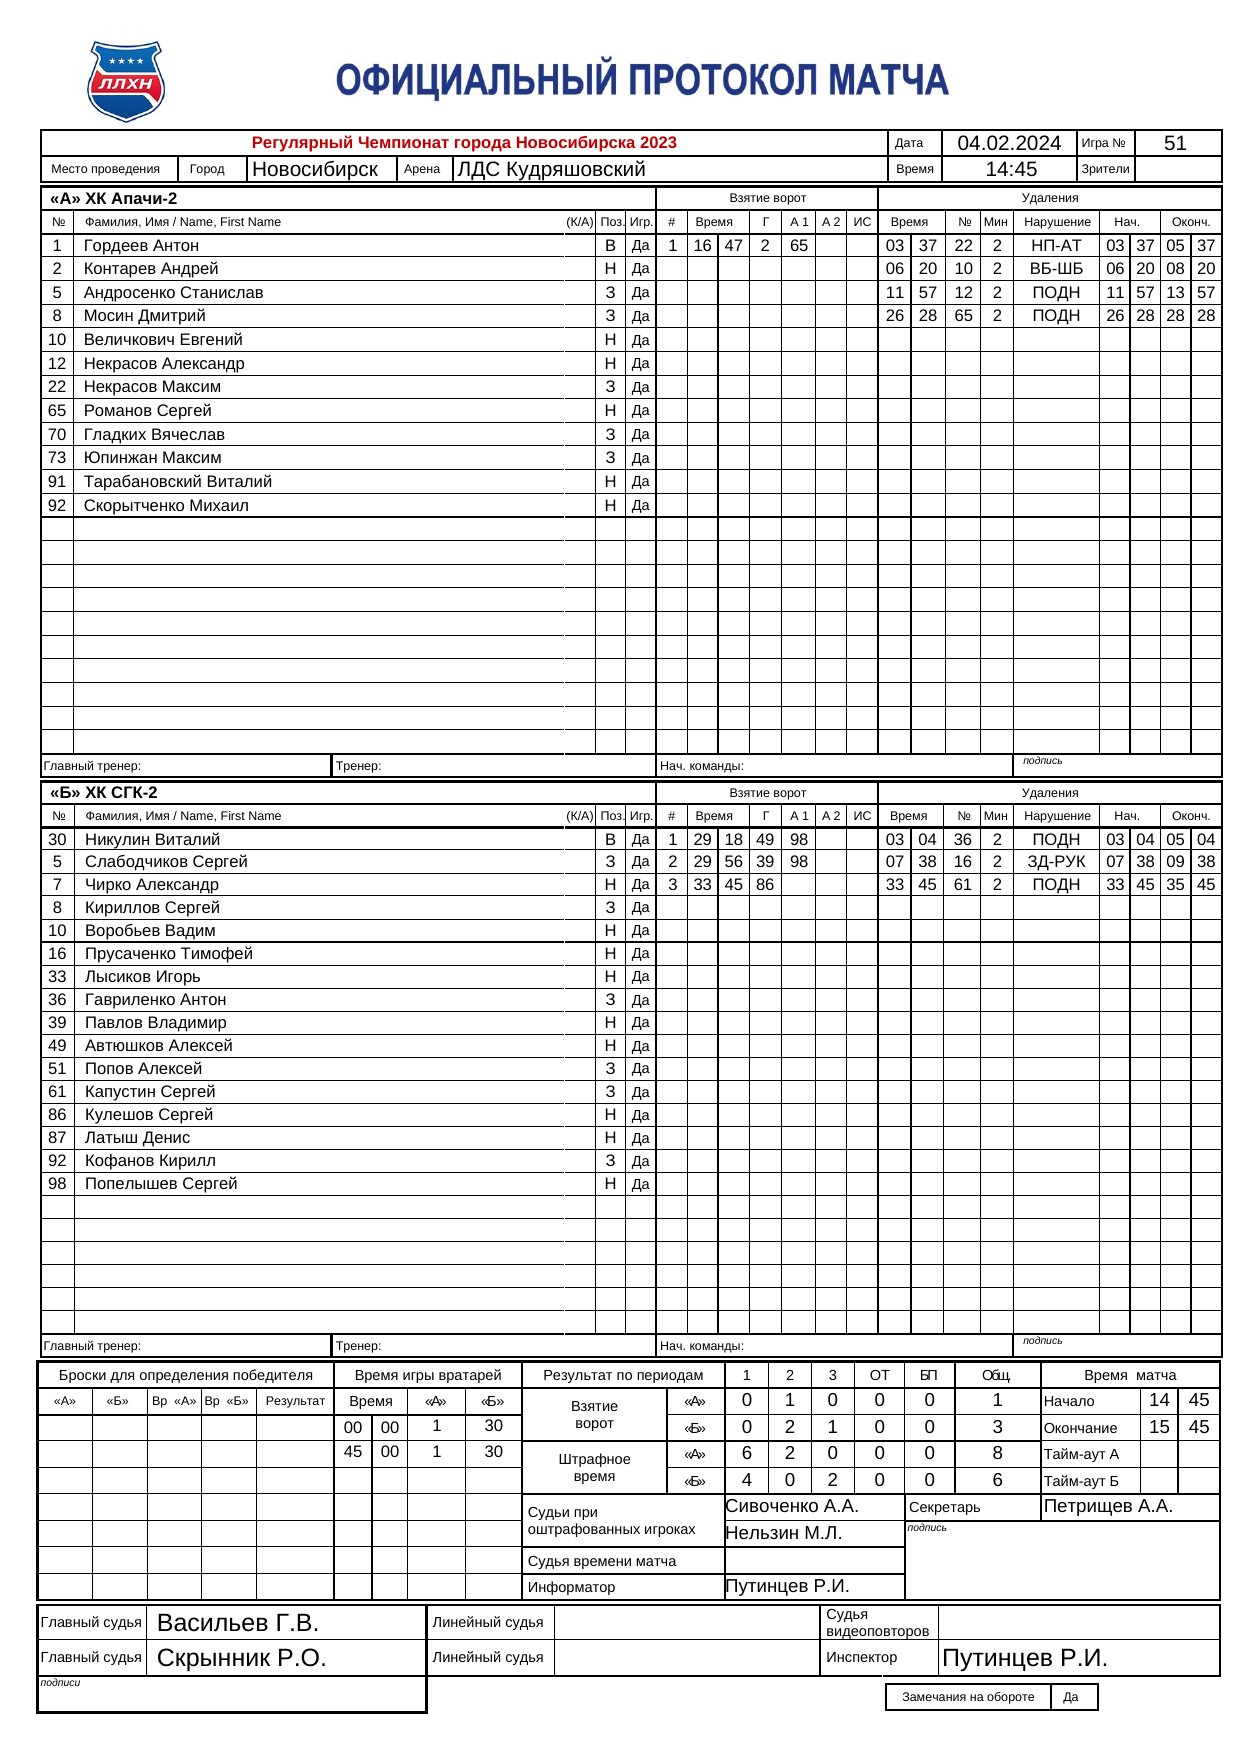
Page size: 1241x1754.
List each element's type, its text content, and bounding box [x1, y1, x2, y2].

table_cell 5 [42, 850, 74, 872]
table_cell [944, 1219, 980, 1241]
table_cell [93, 1494, 147, 1520]
table_cell 57 [1131, 281, 1160, 303]
table_cell [657, 1173, 687, 1195]
table_cell 57 [1192, 281, 1221, 303]
table_cell 6 [956, 1468, 1040, 1493]
table_cell Главный судья [39, 1606, 146, 1639]
table_cell [1131, 494, 1160, 516]
table_cell [202, 1574, 256, 1599]
table_cell [626, 636, 655, 658]
table_cell [981, 943, 1013, 964]
table_cell [981, 1127, 1013, 1149]
table_cell [688, 1127, 717, 1149]
table_cell Поз. [596, 211, 625, 233]
table_cell [555, 1606, 819, 1639]
table_cell [1131, 541, 1160, 564]
table_cell Н [596, 494, 625, 516]
table_cell [816, 1058, 846, 1079]
table_cell А 2 [816, 211, 846, 233]
table_cell [981, 1035, 1013, 1057]
table_cell [565, 1219, 595, 1241]
table_cell [847, 470, 877, 493]
table_cell [565, 588, 595, 611]
table_cell [657, 446, 687, 469]
table_cell [719, 920, 749, 941]
table_cell 2 [981, 874, 1013, 895]
table_cell Да [626, 1058, 655, 1079]
table_cell [782, 423, 815, 445]
table_cell [1099, 1682, 1220, 1711]
table_cell [782, 1035, 815, 1057]
table_cell [626, 1265, 655, 1287]
table_cell [1014, 1173, 1099, 1195]
table_cell [847, 966, 877, 987]
table_cell [1161, 1150, 1190, 1172]
table_cell [847, 1265, 877, 1287]
table_cell [879, 989, 910, 1011]
table_cell [719, 612, 749, 634]
table_cell [879, 612, 910, 634]
table_cell [1192, 896, 1221, 918]
table_cell [1161, 1127, 1190, 1149]
table_cell [816, 328, 846, 351]
table_cell [1100, 541, 1129, 564]
table_cell Судья видеоповторов [821, 1606, 938, 1639]
table_cell [74, 518, 564, 540]
table_cell [42, 730, 73, 753]
table_cell 13 [1161, 281, 1190, 303]
table_cell [847, 707, 877, 729]
table_cell [912, 494, 945, 516]
table_cell [1014, 470, 1099, 493]
table_cell [816, 966, 846, 987]
table_cell [750, 636, 781, 658]
table_cell [42, 707, 73, 729]
table_cell [981, 588, 1013, 611]
table_cell [565, 1242, 595, 1264]
table_cell [1192, 1265, 1221, 1287]
table_cell [782, 257, 815, 280]
table_cell [750, 1265, 781, 1287]
table_cell [719, 494, 749, 516]
table_cell Время [688, 805, 749, 826]
table_cell [879, 920, 910, 941]
table_cell 29 [688, 829, 717, 849]
table_cell Взятие ворот [523, 1389, 666, 1440]
table_cell Да [626, 874, 655, 895]
table_cell [565, 1265, 595, 1287]
table_cell [626, 612, 655, 634]
table_cell 33 [42, 966, 74, 987]
table_cell [1131, 470, 1160, 493]
table_cell [782, 328, 815, 351]
table_cell [847, 850, 877, 872]
table_cell [816, 636, 846, 658]
table_cell [946, 376, 980, 398]
table_cell [719, 257, 749, 280]
table_cell [944, 1265, 980, 1287]
table_cell [688, 989, 717, 1011]
table_cell [946, 683, 980, 706]
table_cell [1192, 328, 1221, 351]
table_cell [1161, 896, 1190, 918]
table_cell [912, 1288, 943, 1310]
table_cell [782, 588, 815, 611]
table_cell [782, 612, 815, 634]
table_cell 86 [42, 1104, 74, 1126]
table_cell [1161, 1012, 1190, 1033]
table_cell ИС [847, 805, 877, 826]
table_cell [879, 1311, 910, 1333]
table_cell 12 [42, 352, 73, 374]
table_cell 1 [657, 235, 687, 256]
table_cell [1192, 943, 1221, 964]
table_cell [719, 518, 749, 540]
table_cell [912, 966, 943, 987]
table_cell [847, 518, 877, 540]
table_cell [466, 1468, 521, 1493]
table_cell [816, 707, 846, 729]
table_cell 0 [855, 1468, 904, 1493]
table_cell [335, 1521, 371, 1546]
table_cell 20 [1131, 257, 1160, 280]
table_cell [912, 376, 945, 398]
table_cell [719, 399, 749, 422]
table_cell 00 [373, 1441, 407, 1467]
table_cell [847, 636, 877, 658]
table_cell [782, 730, 815, 753]
table_cell [657, 541, 687, 564]
table_cell [1192, 683, 1221, 706]
table_cell [879, 1035, 910, 1057]
table_cell [816, 989, 846, 1011]
table_cell [657, 1150, 687, 1172]
table_cell [1131, 1219, 1160, 1241]
table_cell [782, 1196, 815, 1218]
table_cell Судьи при оштрафованных игроках [523, 1495, 724, 1546]
table_cell [782, 305, 815, 327]
table_cell Кулешов Сергей [75, 1104, 564, 1126]
table_cell [912, 896, 943, 918]
table_cell [428, 1677, 882, 1711]
table_cell [944, 1311, 980, 1333]
table_cell [981, 423, 1013, 445]
table_cell Инспектор [821, 1640, 938, 1675]
table_cell [565, 446, 595, 469]
table_cell [946, 423, 980, 445]
table_cell Н [596, 328, 625, 351]
table_header 04.02.2024 [943, 131, 1076, 155]
table_cell Да [626, 966, 655, 987]
table_cell Попов Алексей [75, 1058, 564, 1079]
table_cell [750, 1242, 781, 1264]
table_cell З [596, 281, 625, 303]
table_cell Нарушение [1014, 211, 1099, 233]
table_cell [1161, 1173, 1190, 1195]
table_cell [946, 352, 980, 374]
table_cell [946, 446, 980, 469]
table_cell [719, 1104, 749, 1126]
table_cell [626, 730, 655, 753]
table_cell [626, 541, 655, 564]
table_cell [1100, 1265, 1129, 1287]
table_cell [879, 588, 910, 611]
table_cell [1131, 1081, 1160, 1103]
table_cell [257, 1468, 333, 1493]
table_cell [816, 281, 846, 303]
table_cell 18 [719, 829, 749, 849]
table_cell [1161, 659, 1190, 682]
table_cell [782, 470, 815, 493]
table_cell [944, 1127, 980, 1149]
table_cell [74, 659, 564, 682]
table_cell Да [626, 305, 655, 327]
table_cell [1131, 1265, 1160, 1287]
table_cell [1131, 1173, 1160, 1195]
table_cell [816, 683, 846, 706]
table_cell Тренер: [333, 1335, 655, 1356]
table_cell [688, 1311, 717, 1333]
table_cell 0 [812, 1442, 854, 1467]
table_cell [1161, 494, 1190, 516]
table_cell Нач. [1100, 805, 1160, 826]
table_cell [719, 636, 749, 658]
table_cell Да [626, 896, 655, 918]
table_header 1 [726, 1363, 768, 1387]
table_cell 57 [912, 281, 945, 303]
table_cell [847, 1150, 877, 1172]
table_cell [912, 612, 945, 634]
table_cell [944, 920, 980, 941]
table_cell Да [626, 920, 655, 941]
table_cell [626, 1196, 655, 1218]
table_cell [565, 612, 595, 634]
table_cell [1192, 730, 1221, 753]
table_cell [1161, 612, 1190, 634]
table_cell «А» [408, 1389, 465, 1413]
table_cell [1100, 565, 1129, 587]
table_cell [74, 683, 564, 706]
table_cell [847, 1035, 877, 1057]
table_cell [816, 896, 846, 918]
table_cell [565, 874, 595, 895]
table_cell 45 [719, 874, 749, 895]
table_cell [1014, 1219, 1099, 1241]
table_cell [912, 518, 945, 540]
table_cell [1192, 1035, 1221, 1057]
table_cell [42, 612, 73, 634]
table_cell [782, 896, 815, 918]
table_cell [981, 328, 1013, 351]
table_cell [42, 518, 73, 540]
table_cell [565, 683, 595, 706]
table_cell 12 [946, 281, 980, 303]
table_cell [719, 730, 749, 753]
table_cell [1161, 1104, 1190, 1126]
table_cell [657, 518, 687, 540]
table_cell [565, 399, 595, 422]
table_cell [1100, 352, 1129, 374]
table_cell 7 [42, 874, 74, 895]
table_cell [1100, 659, 1129, 682]
table_cell [596, 707, 625, 729]
table_cell [782, 874, 815, 895]
table_header Удаления [879, 188, 1221, 209]
table_cell 2 [981, 235, 1013, 256]
table_cell [657, 376, 687, 398]
table_cell [565, 376, 595, 398]
table_cell [626, 659, 655, 682]
table_cell Н [596, 1104, 625, 1126]
table_cell [202, 1521, 256, 1546]
table_cell [816, 943, 846, 964]
table_cell [912, 565, 945, 587]
table_cell [879, 470, 910, 493]
table_cell [719, 328, 749, 351]
table_cell [847, 1104, 877, 1126]
table_cell Линейный судья [428, 1640, 554, 1675]
table_cell [42, 1242, 74, 1264]
table_cell [1161, 541, 1190, 564]
table_cell [596, 636, 625, 658]
table_cell 26 [879, 305, 910, 327]
table_cell [1192, 541, 1221, 564]
table_header «Б» ХК СГК-2 [42, 783, 655, 803]
table_cell [1192, 565, 1221, 587]
table_cell [847, 896, 877, 918]
table_cell [782, 1012, 815, 1033]
table_header Броски для определения победителя [39, 1363, 333, 1387]
table_cell [74, 541, 564, 564]
table_cell [408, 1521, 465, 1546]
table_cell 5 [42, 281, 73, 303]
table_cell 03 [879, 235, 910, 256]
table_cell Оконч. [1161, 805, 1221, 826]
table_cell [1161, 423, 1190, 445]
table_cell 1 [408, 1441, 465, 1467]
table_cell 2 [812, 1468, 854, 1493]
table_cell [148, 1441, 201, 1467]
table_cell [719, 446, 749, 469]
table_cell 2 [981, 829, 1013, 849]
table_cell Штрафное время [523, 1442, 666, 1493]
table_cell ЗД-РУК [1014, 850, 1099, 872]
table_cell Юпинжан Максим [74, 446, 564, 469]
table_cell [946, 612, 980, 634]
table_cell [373, 1468, 407, 1493]
table_cell [912, 423, 945, 445]
table_cell [750, 1081, 781, 1103]
table_cell Сивоченко А.А. [726, 1495, 904, 1520]
table_cell [202, 1547, 256, 1573]
table_cell [750, 989, 781, 1011]
table_cell [847, 943, 877, 964]
table_cell [782, 1150, 815, 1172]
table_cell [816, 352, 846, 374]
table_cell [981, 683, 1013, 706]
table_cell [657, 257, 687, 280]
table_cell [782, 399, 815, 422]
table_cell [847, 1219, 877, 1241]
table_cell [750, 399, 781, 422]
table_cell [816, 423, 846, 445]
table_cell [879, 376, 910, 398]
table_cell [1014, 352, 1099, 374]
table_cell [657, 659, 687, 682]
table_cell [719, 470, 749, 493]
table_cell [719, 376, 749, 398]
table_cell [1100, 1311, 1129, 1333]
table_cell [719, 281, 749, 303]
table_cell [688, 281, 717, 303]
table_cell [1192, 1311, 1221, 1333]
table_cell [719, 1265, 749, 1287]
table_cell [1179, 1441, 1219, 1467]
table_cell В [596, 829, 625, 849]
table_cell [912, 707, 945, 729]
table_cell [657, 943, 687, 964]
table_cell [1014, 896, 1099, 918]
table_cell [847, 730, 877, 753]
table_cell Кофанов Кирилл [75, 1150, 564, 1172]
table_cell [657, 683, 687, 706]
table_cell З [596, 376, 625, 398]
table_cell [847, 399, 877, 422]
table_cell [782, 1265, 815, 1287]
table_cell Гордеев Антон [74, 235, 564, 256]
table_cell [565, 1311, 595, 1333]
table_cell [1100, 1012, 1129, 1033]
table_cell Г [750, 211, 781, 233]
table_cell [1014, 730, 1099, 753]
table_cell [944, 1081, 980, 1103]
table_header Удаления [879, 783, 1221, 803]
table_cell [688, 1150, 717, 1172]
table_cell [879, 1173, 910, 1195]
table_cell [688, 1265, 717, 1287]
table_cell [981, 1150, 1013, 1172]
table_cell [688, 423, 717, 445]
table_cell [719, 1288, 749, 1310]
table_cell 39 [750, 850, 781, 872]
table_cell [1014, 1288, 1099, 1310]
table_cell [946, 470, 980, 493]
table_cell [719, 588, 749, 611]
table_cell [657, 1127, 687, 1149]
table_cell 03 [1100, 235, 1129, 256]
table_cell [1131, 1311, 1160, 1333]
table_cell [688, 1288, 717, 1310]
table_cell [879, 1081, 910, 1103]
table_cell [782, 518, 815, 540]
table_cell [750, 588, 781, 611]
table_cell [688, 352, 717, 374]
table_cell [148, 1468, 201, 1493]
table_cell Нач. команды: [657, 1335, 1012, 1356]
table_cell 33 [879, 874, 910, 895]
table_cell 14:45 [943, 157, 1076, 181]
table_cell Да [626, 989, 655, 1011]
table_cell Время [879, 805, 943, 826]
table_cell [93, 1574, 147, 1599]
table_cell [565, 943, 595, 964]
table_cell [981, 1265, 1013, 1287]
table_cell [657, 920, 687, 941]
table_cell [565, 1173, 595, 1195]
table_cell [1100, 943, 1129, 964]
table_cell [1014, 943, 1099, 964]
table_cell [879, 541, 910, 564]
table_cell [1161, 1058, 1190, 1079]
table_cell 0 [855, 1415, 904, 1440]
table_cell [688, 376, 717, 398]
table_cell [565, 470, 595, 493]
table_cell [879, 683, 910, 706]
table_cell [816, 659, 846, 682]
table_cell [847, 423, 877, 445]
table_cell [750, 446, 781, 469]
table_cell [944, 1173, 980, 1195]
table_cell [657, 494, 687, 516]
table_cell [879, 1012, 910, 1033]
table_cell [42, 1196, 74, 1218]
table_cell [912, 399, 945, 422]
table_cell [719, 541, 749, 564]
table_cell Слабодчиков Сергей [75, 850, 564, 872]
table_cell [1100, 1219, 1129, 1241]
table_cell А 1 [782, 211, 815, 233]
table_cell [750, 943, 781, 964]
table_header ОТ [855, 1363, 904, 1387]
table_cell [555, 1640, 819, 1675]
table_cell 00 [335, 1416, 371, 1440]
table_cell [1161, 328, 1190, 351]
table_cell 05 [1161, 235, 1190, 256]
table_cell 30 [42, 829, 74, 849]
table_cell Да [626, 376, 655, 398]
table_cell [750, 966, 781, 987]
table_cell [39, 1494, 92, 1520]
table_cell [1161, 518, 1190, 540]
table_cell 45 [1131, 874, 1160, 895]
table_cell [42, 659, 73, 682]
table_cell [1100, 1288, 1129, 1310]
table_cell Н [596, 874, 625, 895]
table_cell [912, 1242, 943, 1264]
table_cell [879, 352, 910, 374]
table_cell [750, 376, 781, 398]
table_cell [1131, 1058, 1160, 1079]
table_cell [847, 1173, 877, 1195]
table_cell [408, 1574, 465, 1599]
table_cell [565, 1058, 595, 1079]
table_cell [1014, 966, 1099, 987]
table_cell [565, 565, 595, 587]
table_cell 15 [1141, 1415, 1177, 1440]
table_cell [816, 1311, 846, 1333]
table_cell [946, 518, 980, 540]
table_cell [847, 1196, 877, 1218]
table_cell # [657, 211, 687, 233]
table_cell [565, 966, 595, 987]
table_cell [750, 1173, 781, 1195]
table_cell [912, 446, 945, 469]
table_cell Да [626, 1104, 655, 1126]
table_cell [657, 281, 687, 303]
table_cell [1100, 636, 1129, 658]
table_cell З [596, 896, 625, 918]
table_cell [74, 612, 564, 634]
table_cell [981, 494, 1013, 516]
table_header Регулярный Чемпионат города Новосибирска 2023 [42, 131, 887, 155]
table_cell 28 [1161, 305, 1190, 327]
table_cell 38 [1131, 850, 1160, 872]
table_cell 49 [750, 829, 781, 849]
table_cell [1131, 446, 1160, 469]
table_cell [750, 281, 781, 303]
table_cell 00 [373, 1416, 407, 1440]
table_cell [719, 1127, 749, 1149]
table_cell [1100, 989, 1129, 1011]
table_cell Вр «А» [148, 1389, 201, 1413]
table_cell [816, 541, 846, 564]
table_cell 6 [726, 1442, 768, 1467]
table_cell [657, 730, 687, 753]
table_cell [816, 1196, 846, 1218]
table_cell [1192, 1242, 1221, 1264]
table_cell 70 [42, 423, 73, 445]
table_cell [688, 257, 717, 280]
table_cell [1014, 1058, 1099, 1079]
table_cell В [596, 235, 625, 256]
table_cell 61 [42, 1081, 74, 1103]
table_cell [1161, 446, 1190, 469]
table_cell Н [596, 943, 625, 964]
table_cell [626, 1311, 655, 1333]
table_cell [816, 829, 846, 849]
table_cell [1100, 1058, 1129, 1079]
table_cell Андросенко Станислав [74, 281, 564, 303]
table_cell [93, 1441, 147, 1467]
table_cell [1161, 1288, 1190, 1310]
table_cell [944, 896, 980, 918]
table_cell 2 [981, 850, 1013, 872]
table_cell [1161, 588, 1190, 611]
table_cell [657, 966, 687, 987]
table_cell Да [626, 1012, 655, 1033]
table_cell [750, 328, 781, 351]
table_cell [816, 1219, 846, 1241]
table_cell [879, 730, 910, 753]
table_cell ПОДН [1014, 281, 1099, 303]
table_cell [257, 1574, 333, 1599]
table_cell [750, 1196, 781, 1218]
table_cell [847, 683, 877, 706]
table_cell [879, 328, 910, 351]
table_cell Новосибирск [248, 157, 396, 181]
table_cell [565, 352, 595, 374]
table_cell [750, 352, 781, 374]
table_cell [1014, 1265, 1099, 1287]
table_cell [879, 446, 910, 469]
table_cell [782, 565, 815, 587]
table_cell 30 [466, 1441, 521, 1467]
table_cell [42, 1311, 74, 1333]
table_cell [596, 683, 625, 706]
table_cell [1161, 1035, 1190, 1057]
table_cell 92 [42, 1150, 74, 1172]
table_cell [816, 1173, 846, 1195]
table_cell [912, 1311, 943, 1333]
table_cell [847, 1311, 877, 1333]
table_cell [946, 707, 980, 729]
table_cell [782, 281, 815, 303]
table_cell [816, 588, 846, 611]
table_cell 03 [879, 829, 910, 849]
table_cell [750, 1288, 781, 1310]
table_cell 0 [905, 1468, 954, 1493]
table_cell [565, 518, 595, 540]
table_cell [879, 1104, 910, 1126]
table_cell 11 [1100, 281, 1129, 303]
table_cell [1100, 612, 1129, 634]
table_cell [912, 1035, 943, 1057]
table_cell [912, 1150, 943, 1172]
table_cell Мин [981, 211, 1013, 233]
table_cell [42, 1265, 74, 1287]
table_cell 16 [944, 850, 980, 872]
table_cell [782, 1058, 815, 1079]
table_cell [657, 1012, 687, 1033]
table_cell 35 [1161, 874, 1190, 895]
table_cell 03 [1100, 829, 1129, 849]
table_cell [782, 1173, 815, 1195]
table_cell Место проведения [42, 157, 177, 181]
table_header Замечания на обороте [887, 1685, 1050, 1709]
table_cell [1192, 1127, 1221, 1149]
table_cell 37 [1131, 235, 1160, 256]
table_cell ПОДН [1014, 829, 1099, 849]
table_cell [39, 1574, 92, 1599]
table_cell [1014, 920, 1099, 941]
table_cell [912, 588, 945, 611]
table_header Время игры вратарей [335, 1363, 521, 1387]
table_cell 2 [42, 257, 73, 280]
table_cell [782, 707, 815, 729]
table_cell [981, 470, 1013, 493]
table_cell [912, 1173, 943, 1195]
table_cell [1192, 1081, 1221, 1103]
table_cell [657, 1081, 687, 1103]
table_cell [1192, 1173, 1221, 1195]
table_cell [847, 874, 877, 895]
table_cell [1131, 1012, 1160, 1033]
table_cell [1131, 966, 1160, 987]
table_cell [565, 494, 595, 516]
table_cell [719, 1058, 749, 1079]
table_cell [657, 423, 687, 445]
table_cell Главный тренер: [42, 755, 330, 776]
table_cell [1100, 1242, 1129, 1264]
table_cell [719, 423, 749, 445]
table_cell [1100, 376, 1129, 398]
table_cell 8 [42, 305, 73, 327]
table_cell [944, 1104, 980, 1126]
table_cell [626, 1242, 655, 1264]
table_cell [912, 352, 945, 374]
table_cell [596, 565, 625, 587]
table_cell 2 [657, 850, 687, 872]
table_cell [657, 1035, 687, 1057]
table_cell [565, 920, 595, 941]
table_cell 09 [1161, 850, 1190, 872]
table_cell [657, 565, 687, 587]
table_cell [816, 1288, 846, 1310]
table_cell [466, 1521, 521, 1546]
table_cell Н [596, 966, 625, 987]
table_cell [944, 1058, 980, 1079]
table_cell [981, 659, 1013, 682]
table_cell [847, 659, 877, 682]
table_cell [1161, 565, 1190, 587]
table_cell [750, 920, 781, 941]
table_cell 61 [944, 874, 980, 895]
table_cell [688, 943, 717, 964]
table_cell [981, 446, 1013, 469]
table_cell [335, 1494, 371, 1520]
table_cell 28 [1131, 305, 1160, 327]
table_cell [1014, 423, 1099, 445]
table_cell 20 [912, 257, 945, 280]
table_cell [1192, 470, 1221, 493]
table_cell Н [596, 1035, 625, 1057]
table_cell [1014, 376, 1099, 398]
table_cell [148, 1416, 201, 1440]
table_cell З [596, 305, 625, 327]
table_cell [688, 541, 717, 564]
table_cell 1 [812, 1415, 854, 1440]
table_cell [657, 1196, 687, 1218]
table_cell [847, 588, 877, 611]
table_cell [847, 446, 877, 469]
table_cell [750, 683, 781, 706]
table_cell [1014, 1104, 1099, 1126]
table_cell З [596, 989, 625, 1011]
table_cell 11 [879, 281, 910, 303]
table_cell [816, 730, 846, 753]
table_cell [816, 470, 846, 493]
table_cell [1131, 1104, 1160, 1126]
table_header Общ. [956, 1363, 1040, 1387]
table_cell [1192, 399, 1221, 422]
table_cell [1014, 1196, 1099, 1218]
table_cell [816, 494, 846, 516]
table_cell [782, 636, 815, 658]
table_cell [75, 1311, 564, 1333]
table_cell [596, 612, 625, 634]
table_cell Главный тренер: [42, 1335, 330, 1356]
table_cell [1131, 1127, 1160, 1149]
table_cell Некрасов Максим [74, 376, 564, 398]
table_cell [657, 588, 687, 611]
table_cell [782, 1127, 815, 1149]
table_cell [1100, 1081, 1129, 1103]
table_cell [688, 1173, 717, 1195]
table_cell Тайм-аут А [1042, 1441, 1140, 1467]
table_cell Фамилия, Имя / Name, First Name [74, 211, 565, 233]
table_cell 2 [750, 235, 781, 256]
table_cell [1100, 518, 1129, 540]
table_cell 39 [42, 1012, 74, 1033]
table_cell Да [626, 470, 655, 493]
table_cell [912, 1127, 943, 1149]
table_cell [912, 1081, 943, 1103]
table_cell Поз. [596, 805, 625, 826]
table_cell [719, 1035, 749, 1057]
table_cell [944, 943, 980, 964]
table_cell [782, 1219, 815, 1241]
table_cell [879, 636, 910, 658]
table_cell [719, 1242, 749, 1264]
table_cell 29 [688, 850, 717, 872]
table_cell [750, 1104, 781, 1126]
table_cell [719, 1311, 749, 1333]
table_cell [626, 565, 655, 587]
table_cell № [42, 805, 74, 826]
table_cell [373, 1574, 407, 1599]
table_cell 92 [42, 494, 73, 516]
table_cell [879, 1265, 910, 1287]
table_cell 0 [855, 1389, 904, 1413]
table_cell [847, 1127, 877, 1149]
table_cell [257, 1416, 333, 1440]
table_cell [1161, 943, 1190, 964]
table_cell [39, 1441, 92, 1467]
table_cell [257, 1521, 333, 1546]
table_cell [1192, 1288, 1221, 1310]
table_cell [1131, 636, 1160, 658]
table_cell [782, 1288, 815, 1310]
table_cell [816, 565, 846, 587]
table_cell [1100, 588, 1129, 611]
table_cell 37 [1192, 235, 1221, 256]
table_cell [750, 1058, 781, 1079]
table_cell 4 [726, 1468, 768, 1493]
table_cell [565, 235, 595, 256]
table_cell 14 [1141, 1389, 1177, 1413]
table_cell [75, 1219, 564, 1241]
table_cell [596, 659, 625, 682]
table_cell 06 [1100, 257, 1129, 280]
table_cell [847, 1058, 877, 1079]
table_cell [1100, 896, 1129, 918]
table_cell [782, 494, 815, 516]
table_cell Да [626, 1035, 655, 1057]
table_cell Да [626, 1150, 655, 1172]
table_cell Результат [257, 1389, 333, 1413]
table_cell [148, 1521, 201, 1546]
table_cell [1161, 1265, 1190, 1287]
table_cell [883, 1677, 1220, 1681]
table_cell [1100, 494, 1129, 516]
table_cell [1131, 683, 1160, 706]
table_cell [946, 659, 980, 682]
table_cell З [596, 1150, 625, 1172]
table_cell Да [626, 494, 655, 516]
table_cell [688, 659, 717, 682]
table_cell 08 [1161, 257, 1190, 280]
table_cell [1161, 470, 1190, 493]
table_cell [202, 1468, 256, 1493]
table_cell [946, 541, 980, 564]
table_cell [1161, 707, 1190, 729]
table_cell [1100, 1035, 1129, 1057]
table_cell 98 [782, 829, 815, 849]
table_cell [688, 730, 717, 753]
table_cell [626, 1219, 655, 1241]
table_cell [1136, 157, 1221, 181]
table_cell [1131, 920, 1160, 941]
table_cell Никулин Виталий [75, 829, 564, 849]
table_cell [816, 399, 846, 422]
table_cell [74, 707, 564, 729]
table_cell 0 [769, 1468, 811, 1493]
table_cell [946, 636, 980, 658]
table_cell [1131, 1196, 1160, 1218]
table_cell [42, 1288, 74, 1310]
table_cell Величкович Евгений [74, 328, 564, 351]
table_cell 28 [912, 305, 945, 327]
table_cell [946, 494, 980, 516]
table_cell [688, 446, 717, 469]
table_cell [782, 683, 815, 706]
table_cell [688, 328, 717, 351]
table_cell (К/А) [565, 805, 595, 826]
table_cell [1131, 399, 1160, 422]
table_cell [816, 1035, 846, 1057]
table_cell ИС [847, 211, 877, 233]
table_cell [1131, 1035, 1160, 1057]
table_cell [750, 659, 781, 682]
table_cell [719, 659, 749, 682]
table_cell [1161, 966, 1190, 987]
table_cell Тренер: [333, 755, 655, 776]
table_cell Васильев Г.В. [147, 1606, 425, 1639]
table_cell [750, 1219, 781, 1241]
table_cell Скрынник Р.О. [147, 1640, 425, 1675]
table_cell Нач. [1100, 211, 1160, 233]
table_cell [466, 1574, 521, 1599]
table_cell [1131, 707, 1160, 729]
table_cell [1161, 1311, 1190, 1333]
table_cell [565, 636, 595, 658]
table_cell 2 [769, 1442, 811, 1467]
table_cell Да [626, 1173, 655, 1195]
table_cell [847, 1012, 877, 1033]
table_cell [847, 1242, 877, 1264]
table_cell 2 [981, 281, 1013, 303]
table_cell [719, 896, 749, 918]
table_cell Капустин Сергей [75, 1081, 564, 1103]
table_cell [912, 943, 943, 964]
table_header 3 [812, 1363, 854, 1387]
table_cell Романов Сергей [74, 399, 564, 422]
table_cell [912, 683, 945, 706]
table_cell [782, 1081, 815, 1103]
table_cell [912, 1012, 943, 1033]
table_cell [1131, 518, 1160, 540]
table_cell Н [596, 399, 625, 422]
table_cell [939, 1606, 1219, 1639]
table_cell [847, 352, 877, 374]
table_cell [1131, 328, 1160, 351]
table_cell Тайм-аут Б [1042, 1468, 1140, 1493]
table_cell [688, 588, 717, 611]
table_cell Чирко Александр [75, 874, 564, 895]
table_cell [750, 1127, 781, 1149]
table_cell [1014, 1127, 1099, 1149]
table_cell № [946, 211, 980, 233]
table_cell [750, 707, 781, 729]
table_cell [202, 1494, 256, 1520]
table_cell [879, 1219, 910, 1241]
table_cell [981, 1081, 1013, 1103]
table_cell [1141, 1441, 1177, 1467]
table_cell Да [626, 352, 655, 374]
table_cell [75, 1196, 564, 1218]
table_cell [373, 1547, 407, 1573]
table_cell [782, 943, 815, 964]
table_cell [750, 1035, 781, 1057]
table_cell [42, 541, 73, 564]
table_cell [981, 1242, 1013, 1264]
table_cell [1100, 707, 1129, 729]
table_cell [981, 1104, 1013, 1126]
table_cell [816, 235, 846, 256]
table_cell [981, 1219, 1013, 1241]
table_cell [1014, 707, 1099, 729]
table_cell [816, 518, 846, 540]
table_cell [657, 1104, 687, 1126]
table_cell [1161, 920, 1190, 941]
table_cell подпись [1014, 1335, 1221, 1356]
table_cell № [42, 211, 73, 233]
table_cell [816, 1150, 846, 1172]
table_cell [596, 518, 625, 540]
table_cell Да [626, 423, 655, 445]
table_cell [565, 281, 595, 303]
table_cell [75, 1288, 564, 1310]
table_cell [847, 1288, 877, 1310]
table_cell «Б» [668, 1415, 724, 1440]
table_cell [879, 1242, 910, 1264]
table_cell [74, 730, 564, 753]
table_cell [1192, 518, 1221, 540]
table_cell З [596, 1081, 625, 1103]
table_cell [1192, 612, 1221, 634]
table_cell Петрищев А.А. [1042, 1495, 1219, 1520]
table_cell Н [596, 257, 625, 280]
table_header 2 [769, 1363, 811, 1387]
table_cell [688, 1219, 717, 1241]
table_cell [1100, 920, 1129, 941]
table_cell [750, 1150, 781, 1172]
table_cell [1131, 612, 1160, 634]
table_cell [782, 1242, 815, 1264]
table_cell [879, 1058, 910, 1079]
table_cell [565, 1127, 595, 1149]
table_cell [657, 896, 687, 918]
table_cell 36 [944, 829, 980, 849]
table_cell Г [750, 805, 781, 826]
table_cell [596, 1288, 625, 1310]
table_cell [626, 588, 655, 611]
table_cell [1161, 636, 1190, 658]
table_cell [688, 1196, 717, 1218]
table_cell [626, 707, 655, 729]
table_cell З [596, 850, 625, 872]
table_cell [981, 1012, 1013, 1033]
table_cell [657, 707, 687, 729]
table_cell Вр «Б» [202, 1389, 256, 1413]
table_cell [657, 399, 687, 422]
table_cell [981, 707, 1013, 729]
table_cell [750, 730, 781, 753]
table_cell [750, 494, 781, 516]
table_cell Игр. [626, 211, 655, 233]
table_cell [912, 541, 945, 564]
table_cell [74, 636, 564, 658]
table_cell [1131, 943, 1160, 964]
table_cell [1014, 494, 1099, 516]
table_cell [565, 989, 595, 1011]
table_cell [944, 1150, 980, 1172]
table_cell 16 [688, 235, 717, 256]
table_cell [688, 1035, 717, 1057]
table_cell [596, 730, 625, 753]
table_cell [74, 565, 564, 587]
table_cell [1100, 683, 1129, 706]
table_cell ЛДС Кудряшовский [454, 157, 887, 181]
table_cell Линейный судья [428, 1606, 554, 1639]
table_cell [879, 943, 910, 964]
table_cell [816, 612, 846, 634]
table_cell [782, 920, 815, 941]
table_cell 06 [879, 257, 910, 280]
table_cell Да [626, 446, 655, 469]
table_cell Арена [398, 157, 452, 181]
table_cell Зрители [1078, 157, 1134, 181]
table_cell 2 [981, 257, 1013, 280]
table_cell 91 [42, 470, 73, 493]
table_cell Да [626, 257, 655, 280]
table_cell [912, 328, 945, 351]
table_cell 65 [946, 305, 980, 327]
table_cell [1014, 659, 1099, 682]
table_cell [257, 1494, 333, 1520]
table_cell [879, 966, 910, 987]
table_cell [816, 1012, 846, 1033]
table_cell [1192, 1058, 1221, 1079]
table_cell [688, 636, 717, 658]
table_cell [466, 1494, 521, 1520]
table_cell Н [596, 352, 625, 374]
table_cell 86 [750, 874, 781, 895]
table_cell Гавриленко Антон [75, 989, 564, 1011]
table_cell [816, 1265, 846, 1287]
table_cell [466, 1547, 521, 1573]
table_cell [719, 989, 749, 1011]
table_cell 65 [782, 235, 815, 256]
table_cell [408, 1494, 465, 1520]
table_cell [688, 920, 717, 941]
table_cell [1100, 470, 1129, 493]
table_cell [657, 1058, 687, 1079]
table_cell [596, 1242, 625, 1264]
table_cell [847, 257, 877, 280]
table_cell 1 [42, 235, 73, 256]
table_cell [626, 1288, 655, 1310]
table_header Взятие ворот [657, 188, 877, 209]
table_cell [981, 352, 1013, 374]
table_cell [1014, 541, 1099, 564]
table_cell [1014, 1035, 1099, 1057]
table_cell [816, 1242, 846, 1264]
table_cell [42, 636, 73, 658]
table_cell [1192, 636, 1221, 658]
table_cell Секретарь [906, 1495, 1040, 1520]
table_cell [42, 588, 73, 611]
table_cell [981, 1196, 1013, 1218]
table_cell [688, 1104, 717, 1126]
table_cell Игр. [626, 805, 655, 826]
table_cell [148, 1574, 201, 1599]
table_cell [750, 612, 781, 634]
table_cell Н [596, 1127, 625, 1149]
table_cell [1131, 423, 1160, 445]
table_cell [1192, 376, 1221, 398]
table_cell [1161, 399, 1190, 422]
table_cell [912, 1265, 943, 1287]
table_cell [688, 470, 717, 493]
table_cell [912, 636, 945, 658]
table_cell 8 [42, 896, 74, 918]
table_cell [719, 565, 749, 587]
table_cell [688, 612, 717, 634]
table_cell 87 [42, 1127, 74, 1149]
table_cell [946, 730, 980, 753]
table_cell [1192, 1150, 1221, 1172]
table_cell [1192, 352, 1221, 374]
table_cell 47 [719, 235, 749, 256]
table_cell Время [688, 211, 749, 233]
table_cell 8 [956, 1442, 1040, 1467]
table_cell 0 [726, 1389, 768, 1413]
table_cell Главный судья [39, 1640, 146, 1675]
table_cell [202, 1441, 256, 1467]
table_cell [912, 1219, 943, 1241]
table_cell [879, 494, 910, 516]
table_cell [1131, 352, 1160, 374]
table_cell Н [596, 1012, 625, 1033]
table_cell З [596, 1058, 625, 1079]
table_cell [879, 1196, 910, 1218]
table_cell Да [626, 850, 655, 872]
table_cell НП-АТ [1014, 235, 1099, 256]
table_cell Да [626, 328, 655, 351]
table_cell «А» [39, 1389, 92, 1413]
table_cell [847, 281, 877, 303]
table_cell Да [626, 1081, 655, 1103]
table_cell ВБ-ШБ [1014, 257, 1099, 280]
table_cell [912, 659, 945, 682]
table_cell 22 [42, 376, 73, 398]
table_cell [596, 1196, 625, 1218]
table_cell [657, 1311, 687, 1333]
table_cell [1192, 588, 1221, 611]
table_cell [565, 541, 595, 564]
table_cell [565, 257, 595, 280]
table_cell 51 [42, 1058, 74, 1079]
table_cell [719, 943, 749, 964]
table_cell Прусаченко Тимофей [75, 943, 564, 964]
table_cell 0 [905, 1415, 954, 1440]
table_header Игра № [1078, 131, 1134, 155]
table_cell [847, 376, 877, 398]
table_cell [726, 1548, 904, 1573]
table_cell [657, 1219, 687, 1241]
table_cell [750, 896, 781, 918]
table_cell 33 [688, 874, 717, 895]
table_cell 45 [912, 874, 943, 895]
table_cell [847, 494, 877, 516]
table_cell [847, 829, 877, 849]
table_cell [1014, 989, 1099, 1011]
table_cell [1014, 1311, 1099, 1333]
table_cell [719, 1196, 749, 1218]
table_cell [1192, 446, 1221, 469]
table_cell 1 [956, 1389, 1040, 1413]
table_cell [750, 257, 781, 280]
table_cell 65 [42, 399, 73, 422]
table_cell [1014, 1242, 1099, 1264]
table_cell 10 [42, 328, 73, 351]
table_cell [1131, 989, 1160, 1011]
table_cell Нарушение [1014, 805, 1099, 826]
table_cell [879, 1127, 910, 1149]
table_cell [42, 565, 73, 587]
table_cell [750, 305, 781, 327]
table_cell [944, 1196, 980, 1218]
table_cell 10 [946, 257, 980, 280]
table_cell «Б» [668, 1468, 724, 1493]
table_cell 38 [1192, 850, 1221, 872]
table_cell [981, 920, 1013, 941]
table_cell [944, 1288, 980, 1310]
table_cell [1014, 1150, 1099, 1172]
table_cell (К/А) [565, 211, 595, 233]
table_cell [1161, 683, 1190, 706]
table_header 51 [1136, 131, 1221, 155]
table_cell [1192, 1012, 1221, 1033]
table_cell [1131, 565, 1160, 587]
table_cell [1014, 399, 1099, 422]
table_cell [946, 399, 980, 422]
table_cell [879, 659, 910, 682]
table_cell [782, 1104, 815, 1126]
table_cell [1014, 518, 1099, 540]
table_cell [688, 494, 717, 516]
table_cell «Б» [93, 1389, 147, 1413]
table_cell [565, 1104, 595, 1126]
table_cell Город [179, 157, 246, 181]
table_cell [688, 683, 717, 706]
table_cell [879, 1150, 910, 1172]
table_cell [1131, 659, 1160, 682]
table_cell [782, 352, 815, 374]
table_cell [912, 1104, 943, 1126]
table_cell [981, 896, 1013, 918]
table_cell Да [626, 281, 655, 303]
table_cell [657, 352, 687, 374]
table_cell [1131, 376, 1160, 398]
table_cell [688, 966, 717, 987]
table_cell [688, 1081, 717, 1103]
table_cell Н [596, 470, 625, 493]
table_cell 07 [879, 850, 910, 872]
table_cell подпись [1014, 755, 1221, 776]
table_cell 22 [946, 235, 980, 256]
table_cell Да [626, 943, 655, 964]
table_cell [42, 683, 73, 706]
table_cell Воробьев Вадим [75, 920, 564, 941]
table_cell [1192, 1219, 1221, 1241]
table_cell [688, 707, 717, 729]
table_cell 3 [657, 874, 687, 895]
table_cell ПОДН [1014, 874, 1099, 895]
table_cell З [596, 446, 625, 469]
table_cell [879, 518, 910, 540]
table_cell 26 [1100, 305, 1129, 327]
table_cell [816, 1081, 846, 1103]
table_cell [1161, 352, 1190, 374]
table_cell 0 [812, 1389, 854, 1413]
table_cell [257, 1441, 333, 1467]
table_cell «А» [668, 1389, 724, 1413]
table_cell [782, 1311, 815, 1333]
table_cell [75, 1242, 564, 1264]
table_cell [847, 328, 877, 351]
table_cell [782, 989, 815, 1011]
table_cell [39, 1547, 92, 1573]
table_cell [1161, 1081, 1190, 1103]
table_cell [750, 1012, 781, 1033]
table_cell 04 [1131, 829, 1160, 849]
table_cell [847, 305, 877, 327]
table_cell Некрасов Александр [74, 352, 564, 374]
table_cell [912, 470, 945, 493]
table_cell [1014, 1012, 1099, 1033]
table_cell Контарев Андрей [74, 257, 564, 280]
table_cell [750, 470, 781, 493]
table_header Результат по периодам [523, 1363, 724, 1387]
table_cell «А» [668, 1442, 724, 1467]
table_cell [1014, 683, 1099, 706]
table_cell [879, 1288, 910, 1310]
table_cell [981, 518, 1013, 540]
table_cell [719, 1081, 749, 1103]
table_cell [1161, 376, 1190, 398]
table_cell [1014, 636, 1099, 658]
table_cell [1100, 446, 1129, 469]
table_cell [1192, 920, 1221, 941]
table_cell [981, 989, 1013, 1011]
table_cell 45 [1179, 1415, 1219, 1440]
table_cell 98 [782, 850, 815, 872]
table_cell [816, 874, 846, 895]
table_cell [1179, 1468, 1219, 1493]
table_cell [1014, 565, 1099, 587]
table_cell [981, 1288, 1013, 1310]
picture [5, 28, 1179, 129]
table_cell [657, 328, 687, 351]
table_cell [879, 399, 910, 422]
table_cell [1131, 896, 1160, 918]
table_cell [981, 399, 1013, 422]
table_cell 56 [719, 850, 749, 872]
table_cell [981, 541, 1013, 564]
table_cell [750, 423, 781, 445]
table_cell [93, 1416, 147, 1440]
table_cell [335, 1547, 371, 1573]
table_cell [816, 305, 846, 327]
table_cell [74, 588, 564, 611]
table_cell [335, 1468, 371, 1493]
table_cell [816, 920, 846, 941]
table_cell [1192, 1104, 1221, 1126]
table_cell [565, 1081, 595, 1103]
table_cell [1161, 1196, 1190, 1218]
table_cell 38 [912, 850, 943, 872]
table_cell [688, 518, 717, 540]
table_cell Начало [1042, 1389, 1140, 1413]
table_cell [565, 659, 595, 682]
table_cell 30 [466, 1416, 521, 1440]
table_cell [39, 1416, 92, 1440]
table_cell [335, 1574, 371, 1599]
table_cell 0 [726, 1415, 768, 1440]
table_cell [847, 920, 877, 941]
table_header Дата [889, 131, 941, 155]
table_cell 3 [956, 1415, 1040, 1440]
table_cell 73 [42, 446, 73, 469]
table_cell [657, 636, 687, 658]
table_cell [373, 1494, 407, 1520]
table_cell [981, 730, 1013, 753]
table_cell [912, 920, 943, 941]
table_cell # [657, 805, 687, 826]
table_cell [981, 1173, 1013, 1195]
table_cell [847, 541, 877, 564]
table_cell [565, 829, 595, 849]
table_cell [1014, 328, 1099, 351]
table_cell [688, 305, 717, 327]
table_cell [879, 896, 910, 918]
table_cell Скорытченко Михаил [74, 494, 564, 516]
table_cell [719, 305, 749, 327]
table_header Время матча [1042, 1363, 1219, 1387]
table_cell [1192, 707, 1221, 729]
table_cell 45 [1179, 1389, 1219, 1413]
table_cell [719, 1219, 749, 1241]
table_cell [912, 989, 943, 1011]
table_cell [1014, 1081, 1099, 1103]
table_header БП [905, 1363, 954, 1387]
table_cell [816, 1127, 846, 1149]
table_cell [148, 1494, 201, 1520]
table_cell [719, 966, 749, 987]
table_cell [1192, 494, 1221, 516]
table_cell [782, 659, 815, 682]
table_cell Путинцев Р.И. [726, 1575, 904, 1599]
table_cell [565, 1035, 595, 1057]
table_cell [1100, 1104, 1129, 1126]
table_cell [657, 305, 687, 327]
table_cell [981, 636, 1013, 658]
table_cell 07 [1100, 850, 1129, 872]
table_cell [1100, 966, 1129, 987]
table_cell Нач. команды: [657, 755, 1012, 776]
table_cell [257, 1547, 333, 1573]
table_cell [981, 966, 1013, 987]
table_cell [75, 1265, 564, 1287]
table_cell 10 [42, 920, 74, 941]
table_cell [93, 1547, 147, 1573]
table_cell 04 [912, 829, 943, 849]
table_cell [750, 1311, 781, 1333]
table_cell 0 [905, 1389, 954, 1413]
table_cell [148, 1547, 201, 1573]
table_cell [1192, 423, 1221, 445]
table_cell [719, 683, 749, 706]
table_cell [847, 989, 877, 1011]
table_cell [719, 1150, 749, 1172]
table_cell 49 [42, 1035, 74, 1057]
table_cell [719, 352, 749, 374]
table_cell [1100, 730, 1129, 753]
table_cell [981, 565, 1013, 587]
table_cell А 1 [782, 805, 815, 826]
table_cell [1100, 1150, 1129, 1172]
table_cell 1 [769, 1389, 811, 1413]
table_cell [565, 305, 595, 327]
table_cell 37 [912, 235, 945, 256]
table_cell [816, 446, 846, 469]
table_cell [1100, 328, 1129, 351]
table_cell [912, 1196, 943, 1218]
table_header Да [1052, 1685, 1097, 1709]
table_cell [1161, 1219, 1190, 1241]
table_cell [1192, 659, 1221, 682]
table_cell [944, 989, 980, 1011]
table_cell [1161, 989, 1190, 1011]
table_cell Да [626, 399, 655, 422]
table_cell Мин [981, 805, 1013, 826]
table_cell [565, 850, 595, 872]
table_cell Кириллов Сергей [75, 896, 564, 918]
table_cell [719, 1012, 749, 1033]
table_cell [719, 707, 749, 729]
table_cell Окончание [1042, 1415, 1140, 1440]
table_cell [981, 1311, 1013, 1333]
table_cell [782, 446, 815, 469]
table_cell Путинцев Р.И. [939, 1640, 1219, 1675]
table_cell Латыш Денис [75, 1127, 564, 1149]
table_cell 98 [42, 1173, 74, 1195]
table_cell [1131, 730, 1160, 753]
table_cell [688, 399, 717, 422]
table_cell [408, 1547, 465, 1573]
table_cell 33 [1100, 874, 1129, 895]
table_cell [657, 470, 687, 493]
table_cell [408, 1468, 465, 1493]
table_cell 1 [408, 1416, 465, 1440]
table_cell [1100, 399, 1129, 422]
table_cell 2 [769, 1415, 811, 1440]
table_cell [93, 1468, 147, 1493]
table_cell [750, 565, 781, 587]
table_cell [626, 518, 655, 540]
table_cell [1192, 966, 1221, 987]
table_cell [782, 966, 815, 987]
table_cell [944, 966, 980, 987]
table_cell [596, 1311, 625, 1333]
table_cell [565, 1288, 595, 1310]
table_cell [688, 1242, 717, 1264]
table_cell «Б » [466, 1389, 521, 1413]
table_header Взятие ворот [657, 783, 877, 803]
table_cell 45 [335, 1441, 371, 1467]
table_cell [847, 565, 877, 587]
table_cell [1131, 1288, 1160, 1310]
table_cell [39, 1521, 92, 1546]
table_cell Фамилия, Имя / Name, First Name [75, 805, 565, 826]
table_cell [1161, 730, 1190, 753]
table_cell [879, 565, 910, 587]
table_cell подписи [39, 1677, 425, 1711]
table_cell 0 [905, 1442, 954, 1467]
table_cell [816, 376, 846, 398]
table_cell [782, 376, 815, 398]
table_cell 28 [1192, 305, 1221, 327]
table_cell [879, 423, 910, 445]
table_cell [816, 1104, 846, 1126]
table_cell [981, 376, 1013, 398]
table_cell 45 [1192, 874, 1221, 895]
table_cell [816, 850, 846, 872]
table_cell А 2 [816, 805, 846, 826]
table_cell [39, 1468, 92, 1493]
table_cell [944, 1012, 980, 1033]
table_cell [565, 328, 595, 351]
table_cell № [944, 805, 980, 826]
table_cell [688, 1058, 717, 1079]
table_cell Время [879, 211, 945, 233]
table_cell [1014, 612, 1099, 634]
table_cell [946, 328, 980, 351]
table_cell [565, 896, 595, 918]
table_cell Н [596, 1173, 625, 1195]
table_cell Павлов Владимир [75, 1012, 564, 1033]
table_cell [912, 730, 945, 753]
table_cell [1100, 1127, 1129, 1149]
table_cell Лысиков Игорь [75, 966, 564, 987]
table_cell [1100, 423, 1129, 445]
table_cell [847, 235, 877, 256]
table_cell [1100, 1173, 1129, 1195]
table_cell [816, 257, 846, 280]
table_cell [1131, 1242, 1160, 1264]
table_cell [202, 1416, 256, 1440]
table_cell Да [626, 1127, 655, 1149]
table_cell [688, 565, 717, 587]
table_cell [657, 989, 687, 1011]
table_cell [946, 565, 980, 587]
table_cell Время [335, 1389, 407, 1413]
table_cell [944, 1242, 980, 1264]
table_cell [688, 1012, 717, 1033]
table_cell Попелышев Сергей [75, 1173, 564, 1195]
table_cell 20 [1192, 257, 1221, 280]
table_cell [565, 707, 595, 729]
table_cell [657, 1288, 687, 1310]
table_cell [1131, 1150, 1160, 1172]
table_cell Судья времени матча [523, 1548, 724, 1573]
table_cell З [596, 423, 625, 445]
table_cell [847, 612, 877, 634]
table_cell [565, 1012, 595, 1033]
table_cell [565, 1150, 595, 1172]
table_cell Гладких Вячеслав [74, 423, 564, 445]
table_cell 1 [657, 829, 687, 849]
table_cell [1192, 989, 1221, 1011]
table_cell [626, 683, 655, 706]
table_cell Н [596, 920, 625, 941]
table_cell [657, 1265, 687, 1287]
table_cell Нельзин М.Л. [726, 1521, 904, 1546]
table_cell Время [889, 157, 941, 181]
table_cell [981, 612, 1013, 634]
table_cell [373, 1521, 407, 1546]
table_cell [596, 541, 625, 564]
table_cell ПОДН [1014, 305, 1099, 327]
table_cell Да [626, 829, 655, 849]
table_cell [688, 896, 717, 918]
table_cell [596, 1265, 625, 1287]
table_cell [93, 1521, 147, 1546]
table_cell [565, 1196, 595, 1218]
table_cell [1192, 1196, 1221, 1218]
table_cell [879, 707, 910, 729]
table_cell [42, 1219, 74, 1241]
table_header «А» ХК Апачи-2 [42, 188, 655, 209]
table_cell [596, 1219, 625, 1241]
table_cell [1100, 1196, 1129, 1218]
table_cell Тарабановский Виталий [74, 470, 564, 493]
table_cell Оконч. [1161, 211, 1221, 233]
table_cell [847, 1081, 877, 1103]
table_cell [782, 541, 815, 564]
table_cell [1141, 1468, 1177, 1493]
table_cell [912, 1058, 943, 1079]
table_cell подпись [906, 1522, 1219, 1599]
table_cell Мосин Дмитрий [74, 305, 564, 327]
table_cell [719, 1173, 749, 1195]
table_cell [596, 588, 625, 611]
table_cell [1131, 588, 1160, 611]
table_cell [946, 588, 980, 611]
table_cell 05 [1161, 829, 1190, 849]
table_cell [565, 730, 595, 753]
table_cell [565, 423, 595, 445]
table_cell 36 [42, 989, 74, 1011]
table_cell Информатор [523, 1575, 724, 1599]
table_cell 04 [1192, 829, 1221, 849]
table_cell [750, 518, 781, 540]
table_cell 2 [981, 305, 1013, 327]
table_cell [981, 1058, 1013, 1079]
table_cell [657, 612, 687, 634]
table_cell Да [626, 235, 655, 256]
table_cell [750, 541, 781, 564]
table_cell [1014, 588, 1099, 611]
table_cell 16 [42, 943, 74, 964]
table_cell [657, 1242, 687, 1264]
table_cell [1014, 446, 1099, 469]
table_cell 0 [855, 1442, 904, 1467]
table_cell Автюшков Алексей [75, 1035, 564, 1057]
table_cell [944, 1035, 980, 1057]
table_cell [1161, 1242, 1190, 1264]
